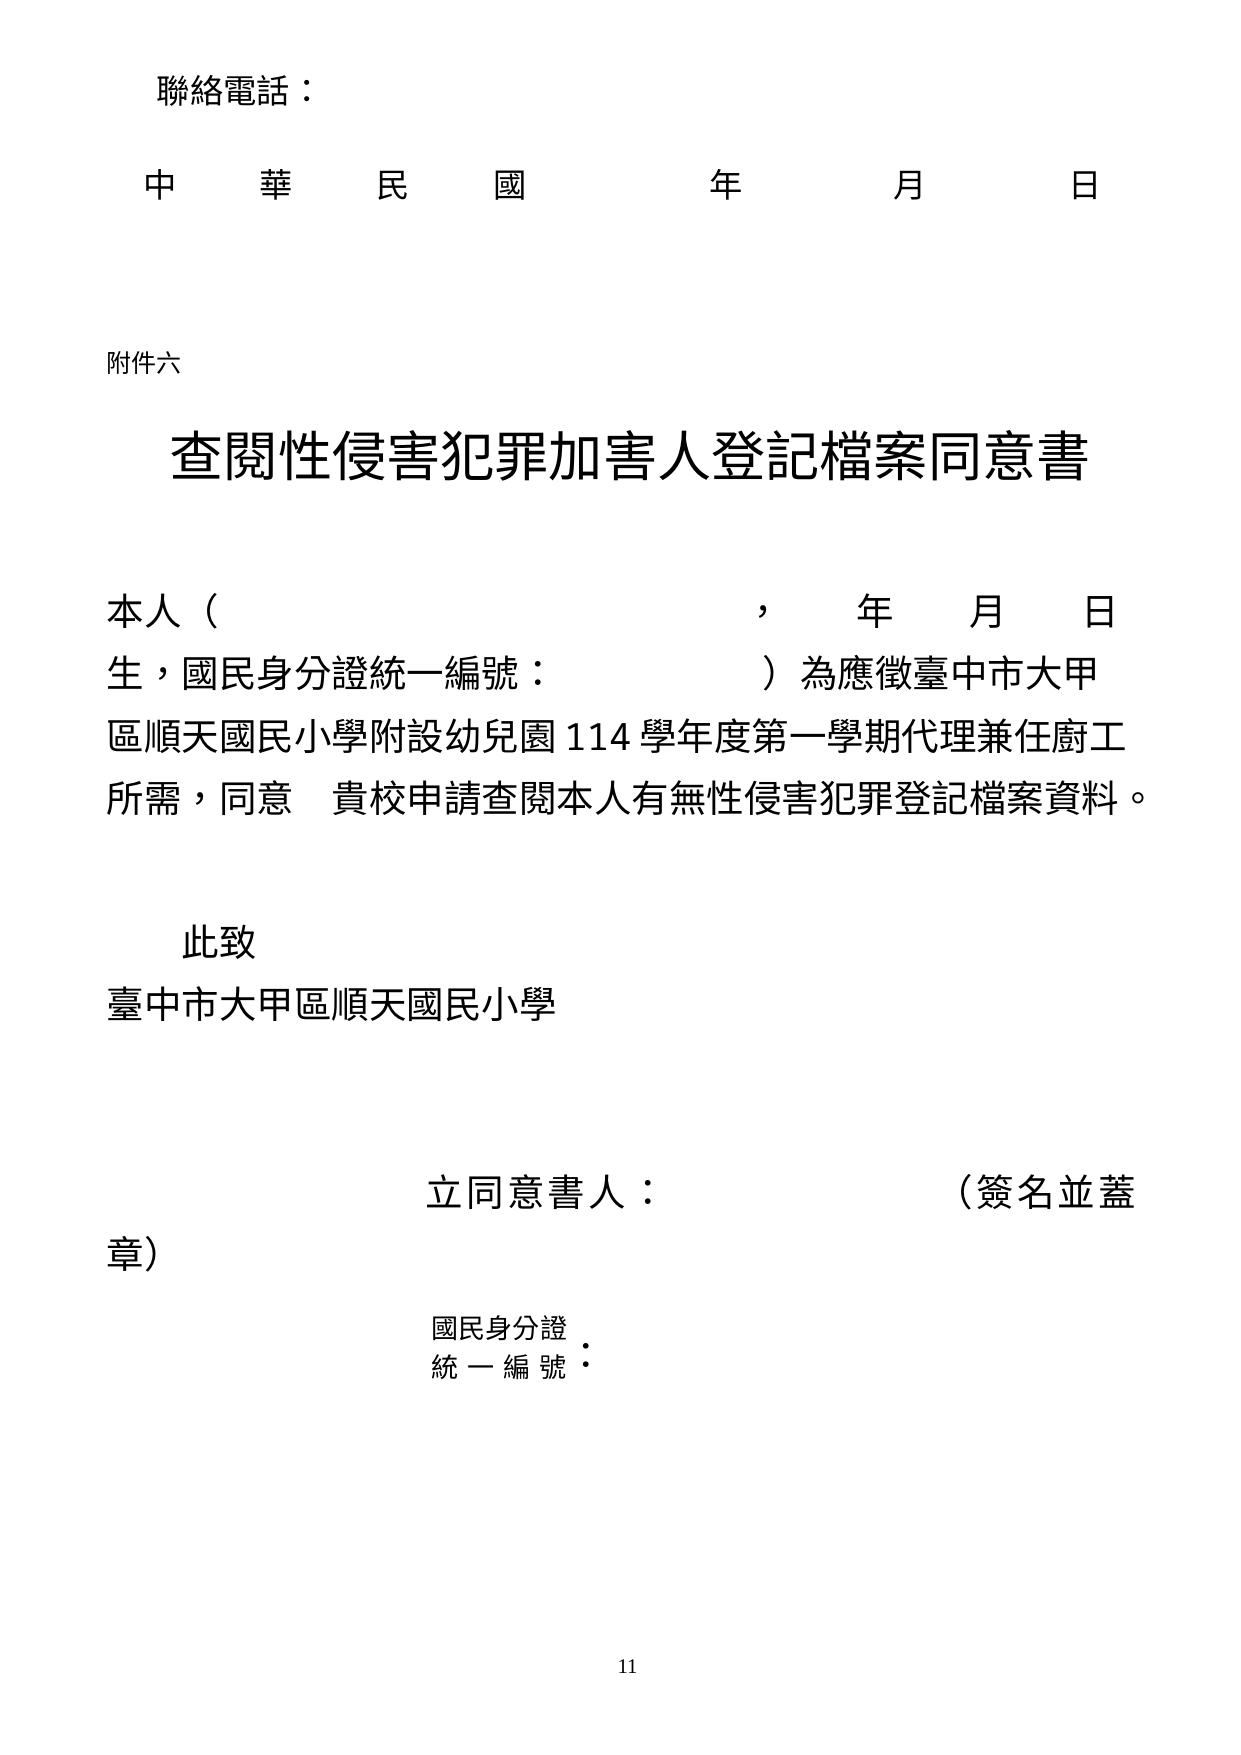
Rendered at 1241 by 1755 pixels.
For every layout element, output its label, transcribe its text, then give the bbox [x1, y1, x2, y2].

text 臺中市大甲區順天國民小學 [106, 961, 1137, 1023]
text 立同意書人： （簽名並蓋章） [106, 1148, 1137, 1273]
text 此致 [106, 898, 1137, 961]
text 本人（ ， 年 月 日生，國民身分證統一編號： ）為應徵臺中市大甲區順天國民小學附設幼兒園114學年度第一學期代理兼任廚工所需，同意 貴校申請查閱本人有無性侵害犯罪登記檔案資料。 [106, 567, 1137, 817]
text 聯絡電話： [106, 84, 1137, 109]
text 中 華 民 國 年 月 日 [106, 159, 1137, 207]
text 查閱性侵害犯罪加害人登記檔案同意書 [106, 379, 1153, 504]
text 附件六 [106, 343, 1137, 379]
text 國民身分證統一編號： [106, 1273, 1137, 1398]
